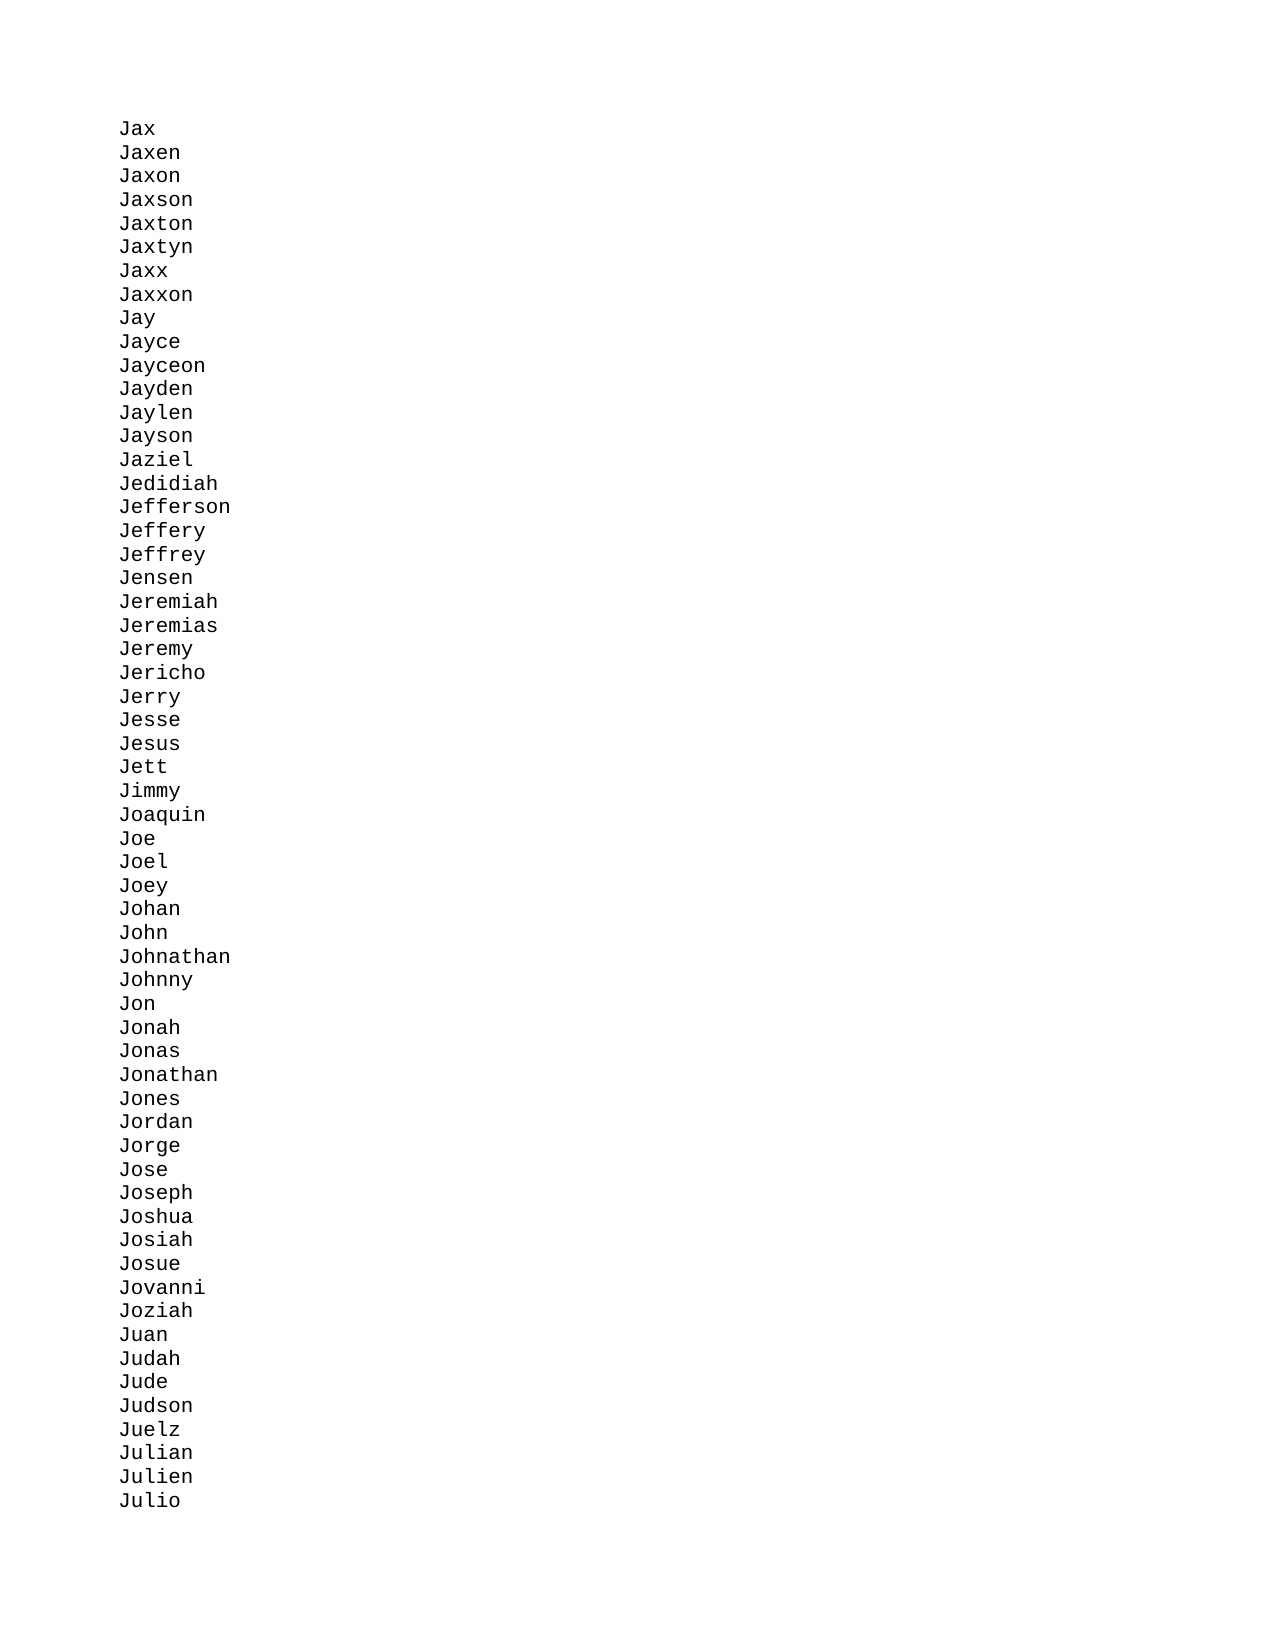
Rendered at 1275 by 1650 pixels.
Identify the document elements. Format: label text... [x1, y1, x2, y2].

text Jayson [118, 426, 1157, 449]
text Jedidiah [118, 473, 1157, 496]
text John [118, 922, 1157, 946]
text Jude [118, 1371, 1157, 1395]
text Jeremiah [118, 591, 1157, 615]
text Jericho [118, 662, 1157, 686]
text Judah [118, 1348, 1157, 1371]
text Juelz [118, 1419, 1157, 1442]
text Joel [118, 851, 1157, 875]
text Jayceon [118, 354, 1157, 378]
text Julian [118, 1442, 1157, 1466]
text Jorge [118, 1135, 1157, 1158]
text Jonas [118, 1040, 1157, 1064]
text Jaxtyn [118, 236, 1157, 260]
text Jett [118, 757, 1157, 780]
text Joaquin [118, 804, 1157, 827]
text Jonah [118, 1017, 1157, 1040]
text Jeremias [118, 615, 1157, 638]
text Jensen [118, 567, 1157, 591]
text Jesse [118, 709, 1157, 733]
text Jeremy [118, 638, 1157, 662]
text Jaxon [118, 165, 1157, 189]
text Joe [118, 827, 1157, 851]
text Jon [118, 993, 1157, 1017]
text Jerry [118, 686, 1157, 709]
text Jax [118, 118, 1157, 142]
text Jimmy [118, 780, 1157, 804]
text Jay [118, 307, 1157, 331]
text Jayce [118, 331, 1157, 354]
text Jeffery [118, 520, 1157, 544]
text Julio [118, 1489, 1157, 1513]
text Joseph [118, 1182, 1157, 1206]
text Juan [118, 1324, 1157, 1348]
text Jaylen [118, 402, 1157, 426]
text Jayden [118, 378, 1157, 402]
text Jefferson [118, 496, 1157, 520]
text Josue [118, 1253, 1157, 1277]
text Johan [118, 898, 1157, 922]
text Jaxx [118, 260, 1157, 284]
text Julien [118, 1466, 1157, 1489]
text Joshua [118, 1206, 1157, 1229]
text Judson [118, 1395, 1157, 1419]
text Jaxxon [118, 284, 1157, 307]
text Jeffrey [118, 544, 1157, 567]
text Jaxton [118, 213, 1157, 236]
text Jesus [118, 733, 1157, 757]
text Jonathan [118, 1064, 1157, 1088]
text Jaziel [118, 449, 1157, 473]
text Jordan [118, 1111, 1157, 1135]
text Jaxen [118, 142, 1157, 165]
text Jose [118, 1158, 1157, 1182]
text Joey [118, 875, 1157, 898]
text Johnathan [118, 946, 1157, 969]
text Jaxson [118, 189, 1157, 213]
text Josiah [118, 1229, 1157, 1253]
text Jovanni [118, 1277, 1157, 1300]
text Jones [118, 1088, 1157, 1111]
text Joziah [118, 1300, 1157, 1324]
text Johnny [118, 969, 1157, 993]
